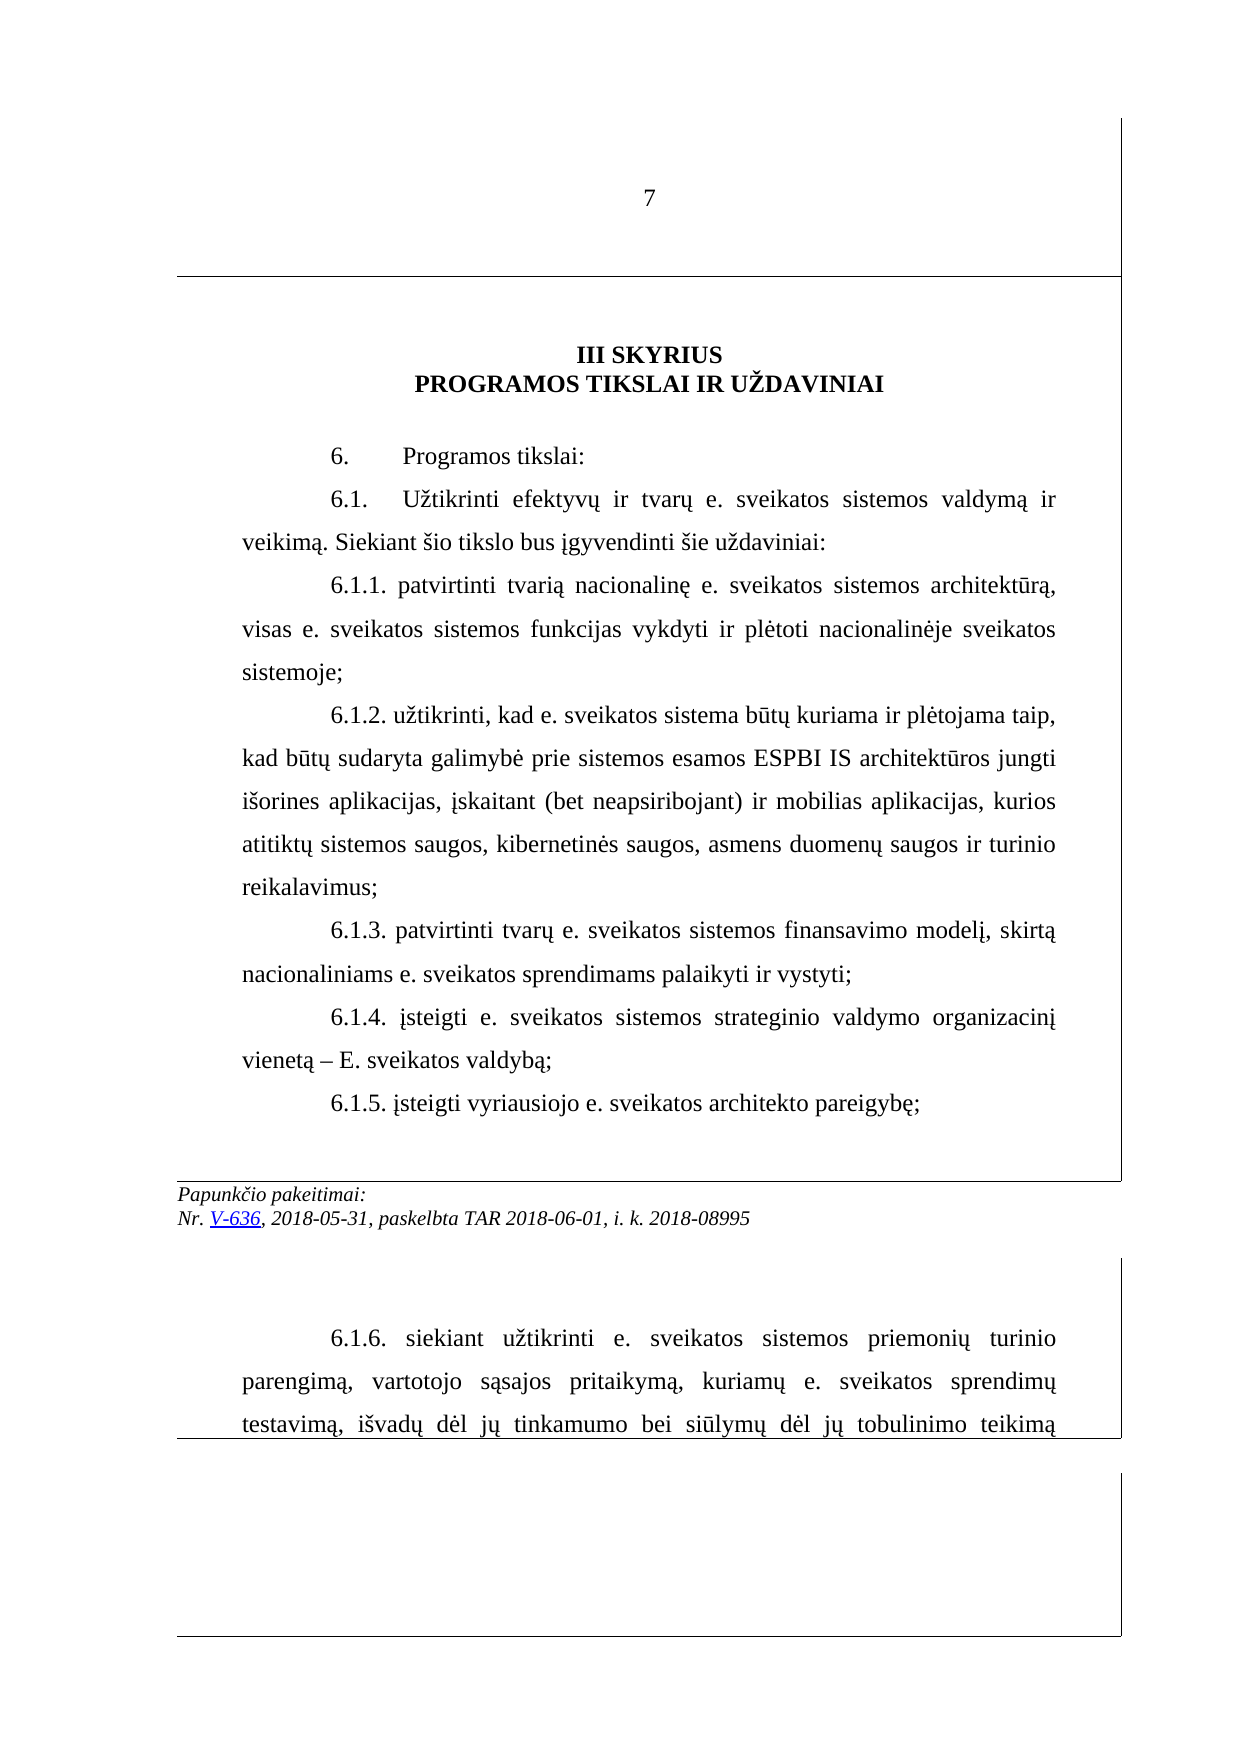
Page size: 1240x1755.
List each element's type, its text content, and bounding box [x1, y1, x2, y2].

text 6. Programos tikslai: [177, 377, 1121, 420]
text 6.1.6. siekiant užtikrinti e. sveikatos sistemos priemonių turinio parengimą, vartotojo sąsajos pritaikymą, kuriamų e. sveikatos sprendimų testavimą, išvadų dėl jų tinkamumo bei siūlymų dėl jų tobulinimo teikimą vyriausiajam e. sveikatos architektui ir E. sveikatos valdybai, taip pat vykdytų kitus vyriausiojo e. sveikatos architekto ir E. sveikatos valdybos pavedimus, E. sveikatos valdybos teikimu paskirti e. sveikatos kompetencijos centrą (-us), kurio (-ių) veikloje partnerystės pagrindais dalyvaus atstovai iš ASPĮ, specialybinių draugijų, universitetų, VLK, pacientų organizacijų ir (ar) kt.; [177, 1258, 1121, 1438]
text 6.1.1. patvirtinti tvarią nacionalinę e. sveikatos sistemos architektūrą, visas e. sveikatos sistemos funkcijas vykdyti ir plėtoti nacionalinėje sveikatos sistemoje; [177, 506, 1121, 635]
text III SKYRIUS [177, 276, 1121, 369]
text Papunkčio pakeitimai: [177, 1181, 1121, 1206]
text 6.1.5. įsteigti vyriausiojo e. sveikatos architekto pareigybę; [177, 1023, 1121, 1181]
text Nr. V-636, 2018-05-31, paskelbta TAR 2018-06-01, i. k. 2018-08995 [177, 1206, 1121, 1229]
text PROGRAMOS TIKSLAI IR UŽDAVINIAI [177, 369, 1121, 377]
text 6.1. Užtikrinti efektyvų ir tvarų e. sveikatos sistemos valdymą ir veikimą. Siekiant šio tikslo bus įgyvendinti šie uždaviniai: [177, 420, 1121, 506]
text 6.1.4. įsteigti e. sveikatos sistemos strateginio valdymo organizacinį vienetą – E. sveikatos valdybą; [177, 937, 1121, 1023]
text 6.1.3. patvirtinti tvarų e. sveikatos sistemos finansavimo modelį, skirtą nacionaliniams e. sveikatos sprendimams palaikyti ir vystyti; [177, 851, 1121, 937]
text 6.1.2. užtikrinti, kad e. sveikatos sistema būtų kuriama ir plėtojama taip, kad būtų sudaryta galimybė prie sistemos esamos ESPBI IS architektūros jungti išorines aplikacijas, įskaitant (bet neapsiribojant) ir mobilias aplikacijas, kurios atitiktų sistemos saugos, kibernetinės saugos, asmens duomenų saugos ir turinio reikalavimus; [177, 635, 1121, 851]
